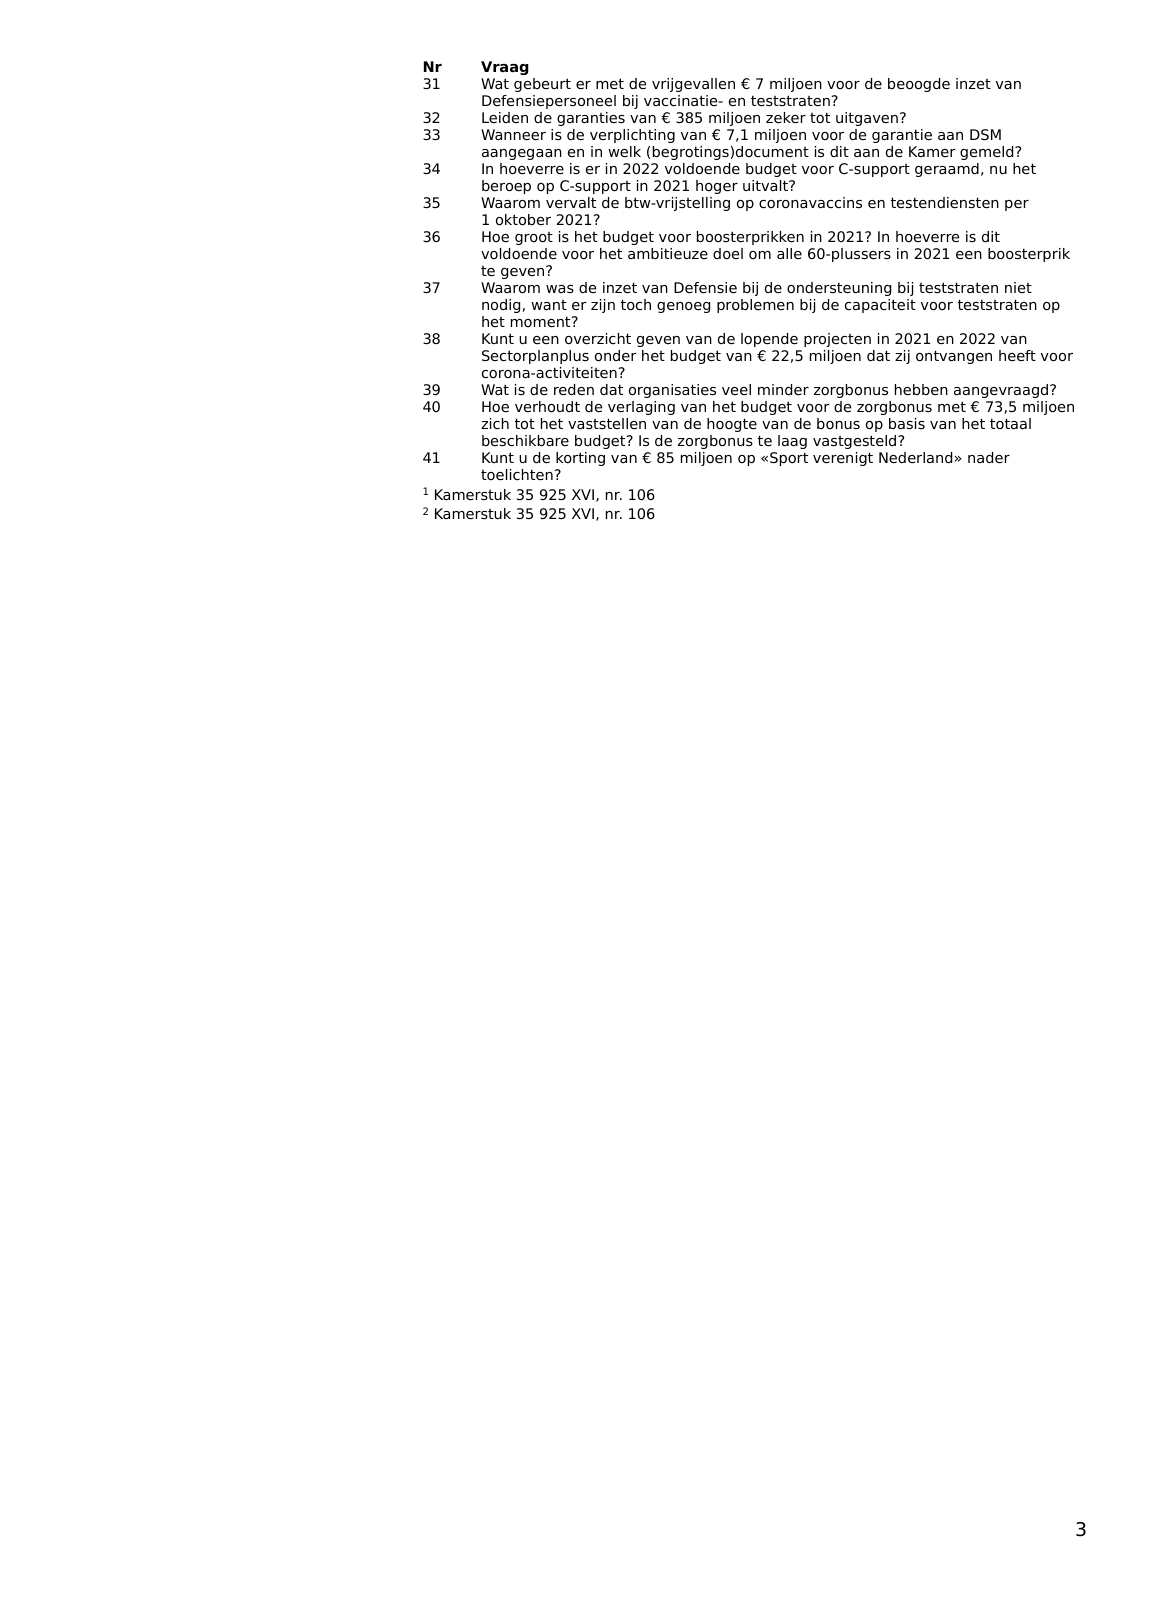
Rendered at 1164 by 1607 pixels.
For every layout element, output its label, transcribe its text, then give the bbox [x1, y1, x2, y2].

table_cell 37 [422, 280, 475, 331]
table_header Nr [422, 59, 475, 76]
table_cell 31 [422, 76, 475, 110]
table_cell 39 [422, 382, 475, 399]
table_cell 41 [422, 450, 475, 483]
table_cell Waarom was de inzet van Defensie bij de ondersteuning bij teststraten niet nodig, want er zijn toch genoeg problemen bij de capaciteit voor teststraten op het moment? [475, 280, 1087, 331]
table_cell Wat gebeurt er met de vrijgevallen € 7 miljoen voor de beoogde inzet van Defensiepersoneel bij vaccinatie- en teststraten? [475, 76, 1087, 110]
table_cell Wanneer is de verplichting van € 7,1 miljoen voor de garantie aan DSM aangegaan en in welk (begrotings)document is dit aan de Kamer gemeld? [475, 127, 1087, 161]
table_cell Kunt u de korting van € 85 miljoen op «Sport verenigt Nederland» nader toelichten? [475, 450, 1087, 483]
table_cell 33 [422, 127, 475, 161]
table_cell In hoeverre is er in 2022 voldoende budget voor C-support geraamd, nu het beroep op C-support in 2021 hoger uitvalt? [475, 161, 1087, 195]
table_cell 35 [422, 195, 475, 229]
table_cell 34 [422, 161, 475, 195]
table_cell Waarom vervalt de btw-vrijstelling op coronavaccins en testendiensten per 1 oktober 2021? [475, 195, 1087, 229]
table_cell Hoe verhoudt de verlaging van het budget voor de zorgbonus met € 73,5 miljoen zich tot het vaststellen van de hoogte van de bonus op basis van het totaal beschikbare budget? Is de zorgbonus te laag vastgesteld? [475, 399, 1087, 449]
table_cell 36 [422, 229, 475, 280]
table_cell Wat is de reden dat organisaties veel minder zorgbonus hebben aangevraagd? [475, 382, 1087, 399]
table_cell Leiden de garanties van € 385 miljoen zeker tot uitgaven? [475, 110, 1087, 127]
table_header Vraag [475, 59, 1087, 76]
table_cell 32 [422, 110, 475, 127]
table_cell 38 [422, 331, 475, 382]
table_cell 1 Kamerstuk 35 925 XVI, nr. 106 2 Kamerstuk 35 925 XVI, nr. 106 [422, 484, 1087, 523]
table_cell Kunt u een overzicht geven van de lopende projecten in 2021 en 2022 van Sectorplanplus onder het budget van € 22,5 miljoen dat zij ontvangen heeft voor corona-activiteiten? [475, 331, 1087, 382]
table_cell Hoe groot is het budget voor boosterprikken in 2021? In hoeverre is dit voldoende voor het ambitieuze doel om alle 60-plussers in 2021 een boosterprik te geven? [475, 229, 1087, 280]
table_cell 40 [422, 399, 475, 449]
